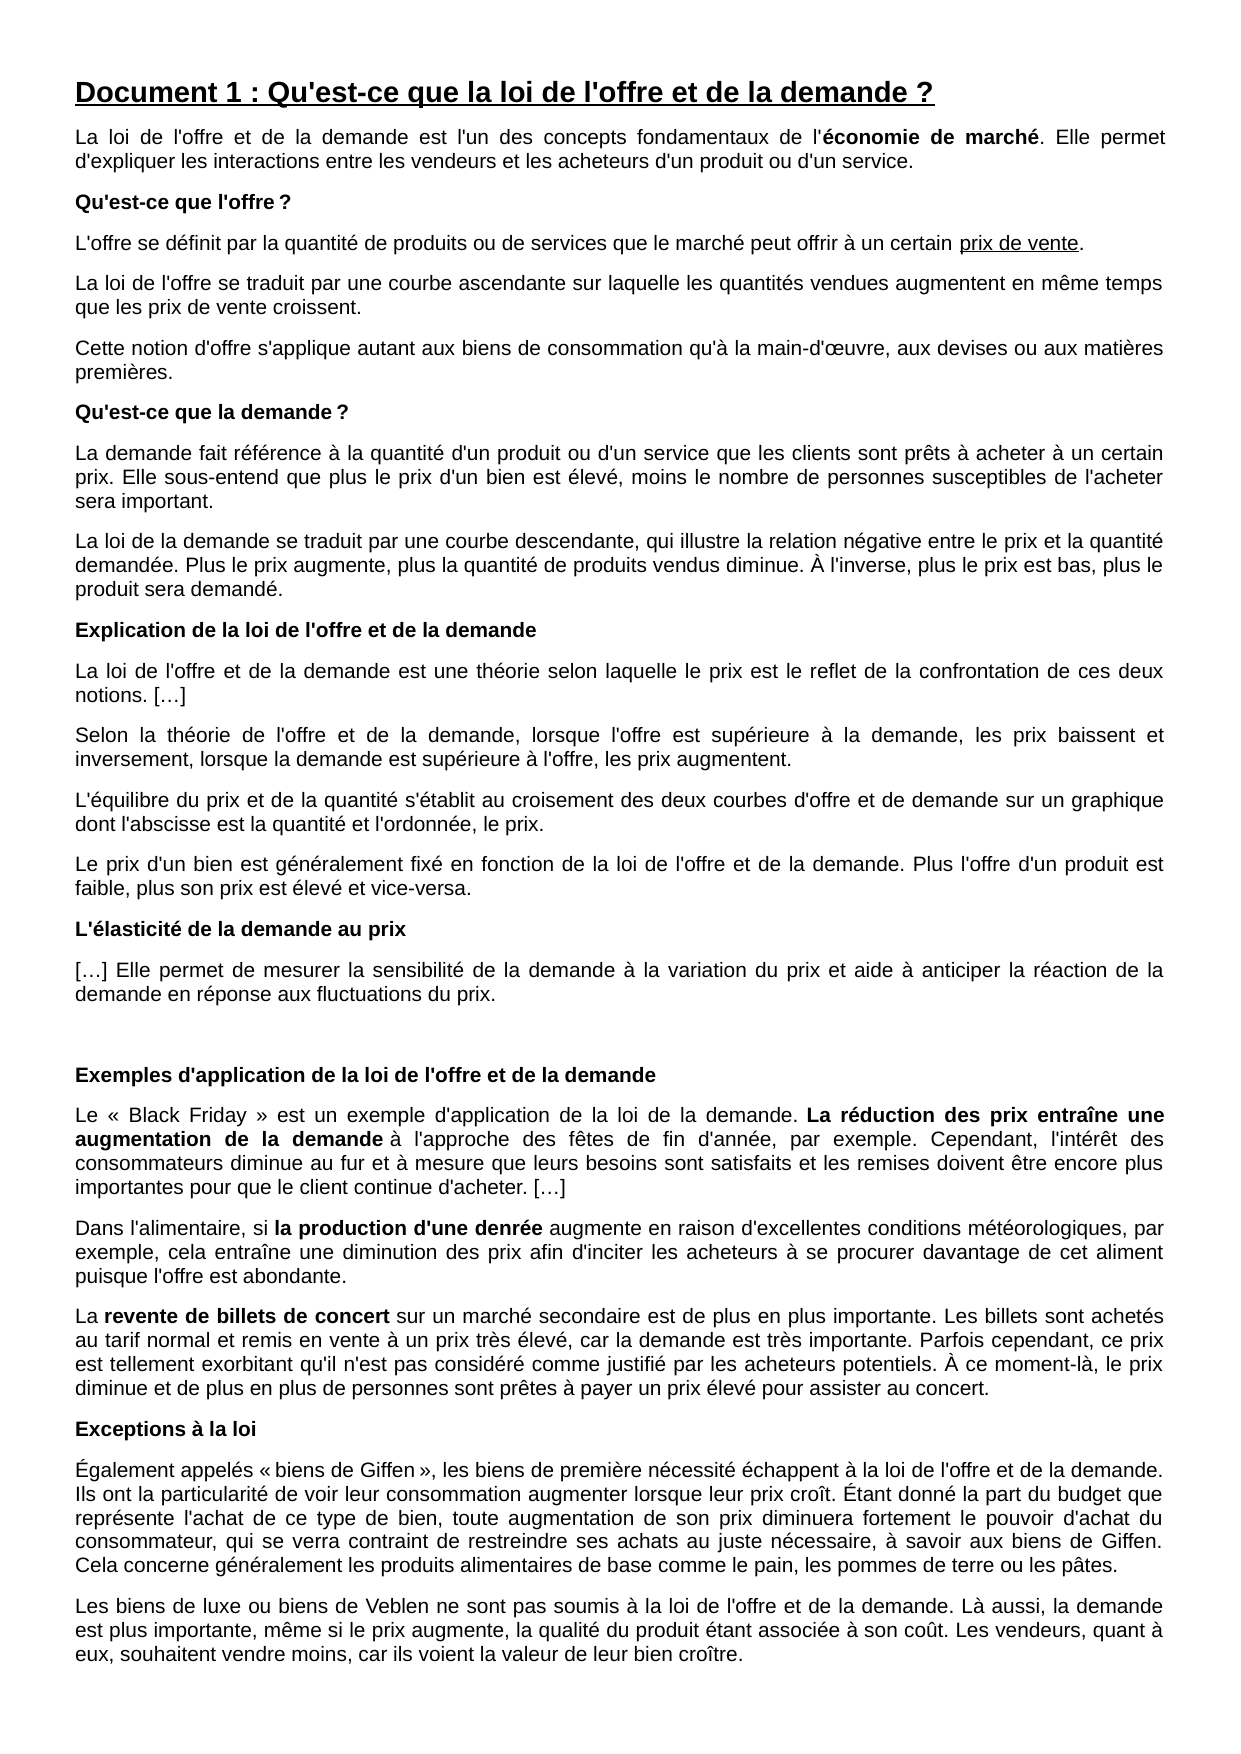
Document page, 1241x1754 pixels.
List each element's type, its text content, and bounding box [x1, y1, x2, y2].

text L'offre se définit par la quantité de produits ou de services que le marché peut offrir à un certain prix de vente. [75, 230, 1165, 254]
text Exceptions à la loi [75, 1417, 1165, 1441]
text La loi de l'offre et de la demande est l'un des concepts fondamentaux de l'économie de marché. Elle permet d'expliquer les interactions entre les vendeurs et les acheteurs d'un produit ou d'un service. [75, 125, 1165, 173]
text Document 1 : Qu'est-ce que la loi de l'offre et de la demande ? [75, 75, 1165, 108]
text La revente de billets de concert sur un marché secondaire est de plus en plus importante. Les billets sont achetés au tarif normal et remis en vente à un prix très élevé, car la demande est très importante. Parfois cependant, ce prix est tellement exorbitant qu'il n'est pas considéré comme justifié par les acheteurs potentiels. À ce moment-là, le prix diminue et de plus en plus de personnes sont prêtes à payer un prix élevé pour assister au concert. [75, 1304, 1165, 1400]
text Explication de la loi de l'offre et de la demande [75, 618, 1165, 642]
text Le « Black Friday » est un exemple d'application de la loi de la demande. La réduction des prix entraîne une augmentation de la demande à l'approche des fêtes de fin d'année, par exemple. Cependant, l'intérêt des consommateurs diminue au fur et à mesure que leurs besoins sont satisfaits et les remises doivent être encore plus importantes pour que le client continue d'acheter. […] [75, 1103, 1165, 1199]
text Le prix d'un bien est généralement fixé en fonction de la loi de l'offre et de la demande. Plus l'offre d'un produit est faible, plus son prix est élevé et vice-versa. [75, 852, 1165, 900]
text Également appelés « biens de Giffen », les biens de première nécessité échappent à la loi de l'offre et de la demande. Ils ont la particularité de voir leur consommation augmenter lorsque leur prix croît. Étant donné la part du budget que représente l'achat de ce type de bien, toute augmentation de son prix diminuera fortement le pouvoir d'achat du consommateur, qui se verra contraint de restreindre ses achats au juste nécessaire, à savoir aux biens de Giffen. Cela concerne généralement les produits alimentaires de base comme le pain, les pommes de terre ou les pâtes. [75, 1457, 1165, 1577]
text Cette notion d'offre s'applique autant aux biens de consommation qu'à la main-d'œuvre, aux devises ou aux matières premières. [75, 336, 1165, 383]
text Selon la théorie de l'offre et de la demande, lorsque l'offre est supérieure à la demande, les prix baissent et inversement, lorsque la demande est supérieure à l'offre, les prix augmentent. [75, 723, 1165, 771]
text Dans l'alimentaire, si la production d'une denrée augmente en raison d'excellentes conditions météorologiques, par exemple, cela entraîne une diminution des prix afin d'inciter les acheteurs à se procurer davantage de cet aliment puisque l'offre est abondante. [75, 1216, 1165, 1288]
text La demande fait référence à la quantité d'un produit ou d'un service que les clients sont prêts à acheter à un certain prix. Elle sous-entend que plus le prix d'un bien est élevé, moins le nombre de personnes susceptibles de l'acheter sera important. [75, 441, 1165, 513]
text L'équilibre du prix et de la quantité s'établit au croisement des deux courbes d'offre et de demande sur un graphique dont l'abscisse est la quantité et l'ordonnée, le prix. [75, 788, 1165, 836]
text La loi de la demande se traduit par une courbe descendante, qui illustre la relation négative entre le prix et la quantité demandée. Plus le prix augmente, plus la quantité de produits vendus diminue. À l'inverse, plus le prix est bas, plus le produit sera demandé. [75, 529, 1165, 601]
text Qu'est-ce que la demande ? [75, 400, 1165, 424]
text […] Elle permet de mesurer la sensibilité de la demande à la variation du prix et aide à anticiper la réaction de la demande en réponse aux fluctuations du prix. [75, 957, 1165, 1005]
text L'élasticité de la demande au prix [75, 917, 1165, 941]
text Les biens de luxe ou biens de Veblen ne sont pas soumis à la loi de l'offre et de la demande. Là aussi, la demande est plus importante, même si le prix augmente, la qualité du produit étant associée à son coût. Les vendeurs, quant à eux, souhaitent vendre moins, car ils voient la valeur de leur bien croître. [75, 1594, 1165, 1666]
text Exemples d'application de la loi de l'offre et de la demande [75, 1063, 1165, 1087]
text La loi de l'offre se traduit par une courbe ascendante sur laquelle les quantités vendues augmentent en même temps que les prix de vente croissent. [75, 271, 1165, 319]
text Qu'est-ce que l'offre ? [75, 190, 1165, 214]
text La loi de l'offre et de la demande est une théorie selon laquelle le prix est le reflet de la confrontation de ces deux notions. […] [75, 658, 1165, 706]
